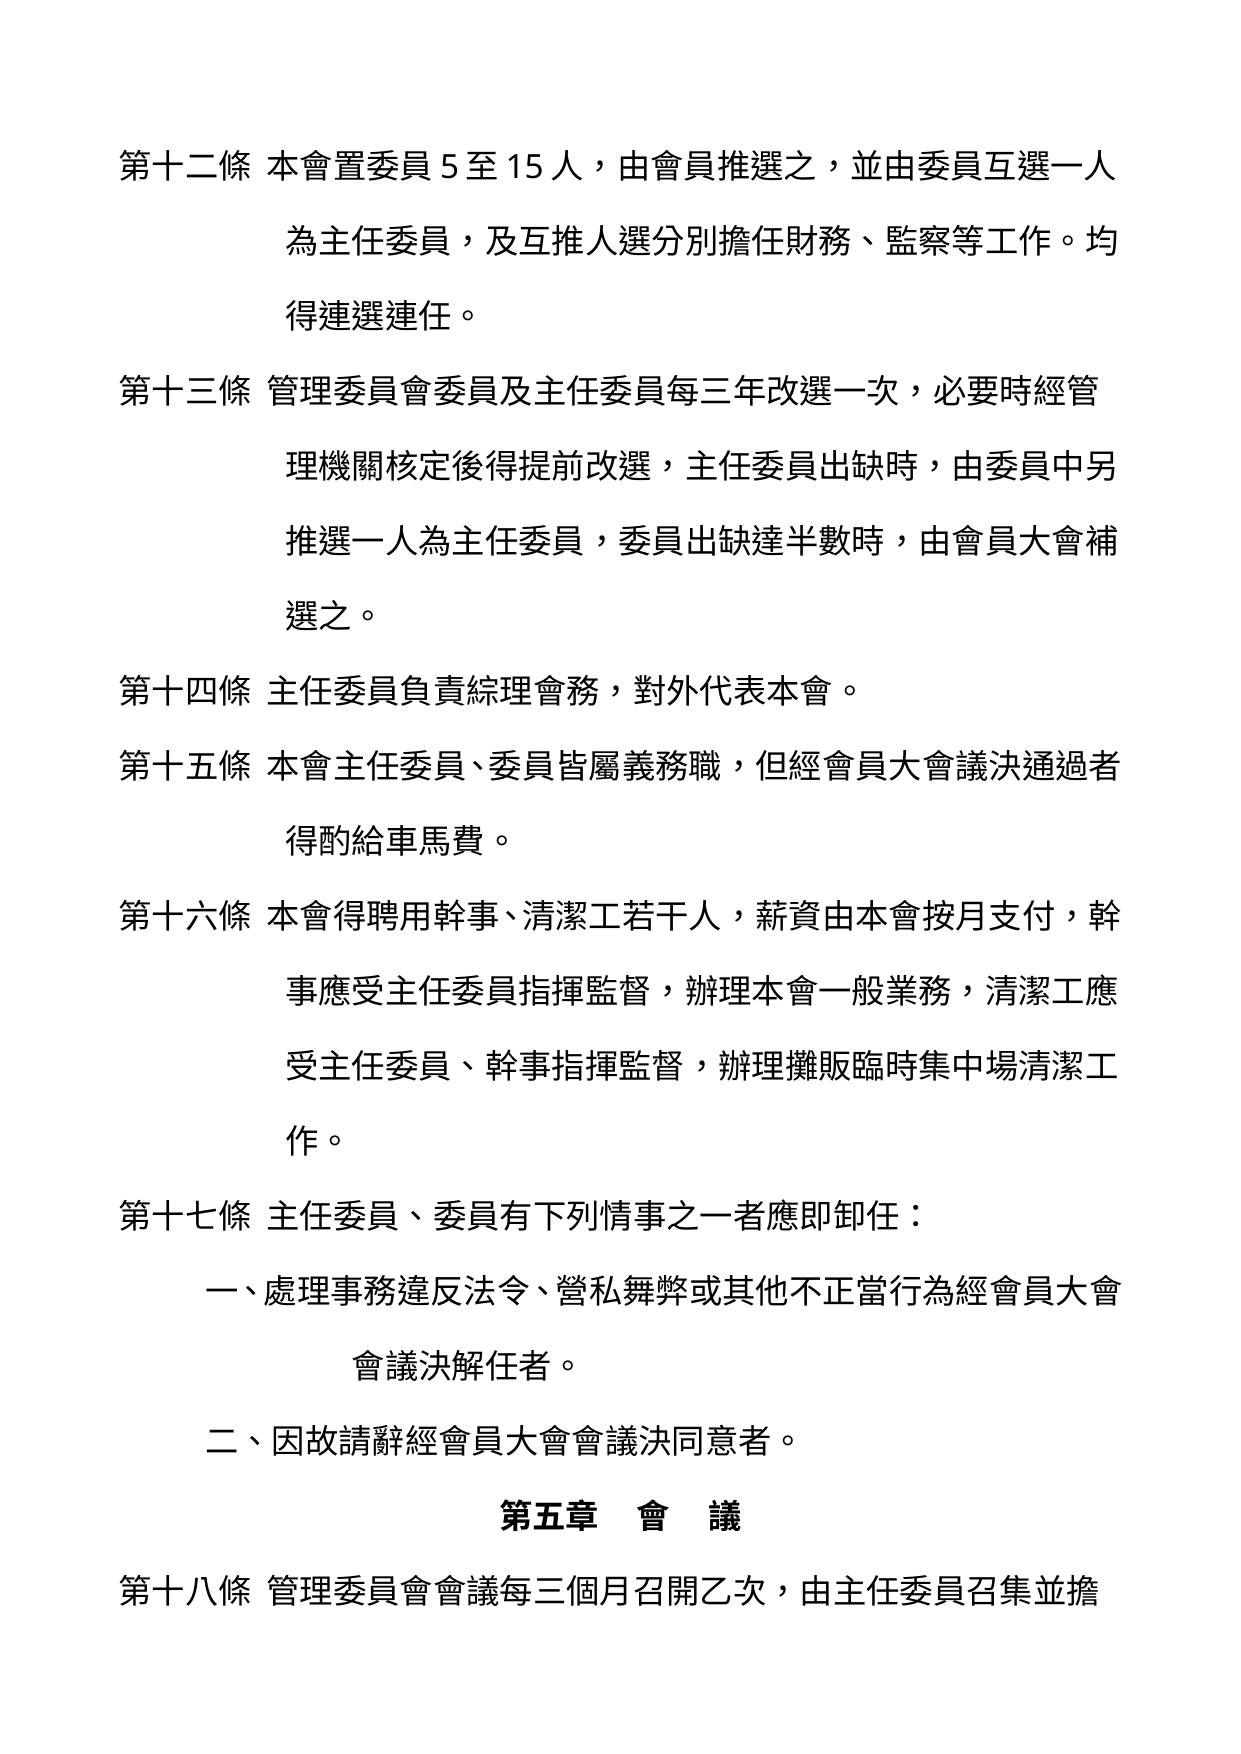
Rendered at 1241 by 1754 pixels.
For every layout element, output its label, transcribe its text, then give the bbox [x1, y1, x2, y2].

text 第十三條 管理委員會委員及主任委員每三年改選一次，必要時經管理機關核定後得提前改選，主任委員出缺時，由委員中另推選一人為主任委員，委員出缺達半數時，由會員大會補選之。 [118, 352, 1122, 652]
text 第十六條 本會得聘用幹事、清潔工若干人，薪資由本會按月支付，幹事應受主任委員指揮監督，辦理本會一般業務，清潔工應受主任委員、幹事指揮監督，辦理攤販臨時集中場清潔工作。 [118, 877, 1122, 1177]
text 第十七條 主任委員、委員有下列情事之一者應即卸任： [118, 1177, 1122, 1252]
text 第十四條 主任委員負責綜理會務，對外代表本會。 [118, 652, 1122, 727]
text 第十二條 本會置委員5至15人，由會員推選之，並由委員互選一人為主任委員，及互推人選分別擔任財務、監察等工作。均得連選連任。 [118, 127, 1122, 352]
text 第十八條 管理委員會會議每三個月召開乙次，由主任委員召集並擔 [118, 1552, 1122, 1627]
text 一、處理事務違反法令、營私舞弊或其他不正當行為經會員大會會議決解任者。 [118, 1252, 1122, 1402]
text 第五章 會 議 [118, 1477, 1122, 1552]
text 二、因故請辭經會員大會會議決同意者。 [118, 1402, 1122, 1477]
text 第十五條 本會主任委員、委員皆屬義務職，但經會員大會議決通過者得酌給車馬費。 [118, 727, 1122, 877]
